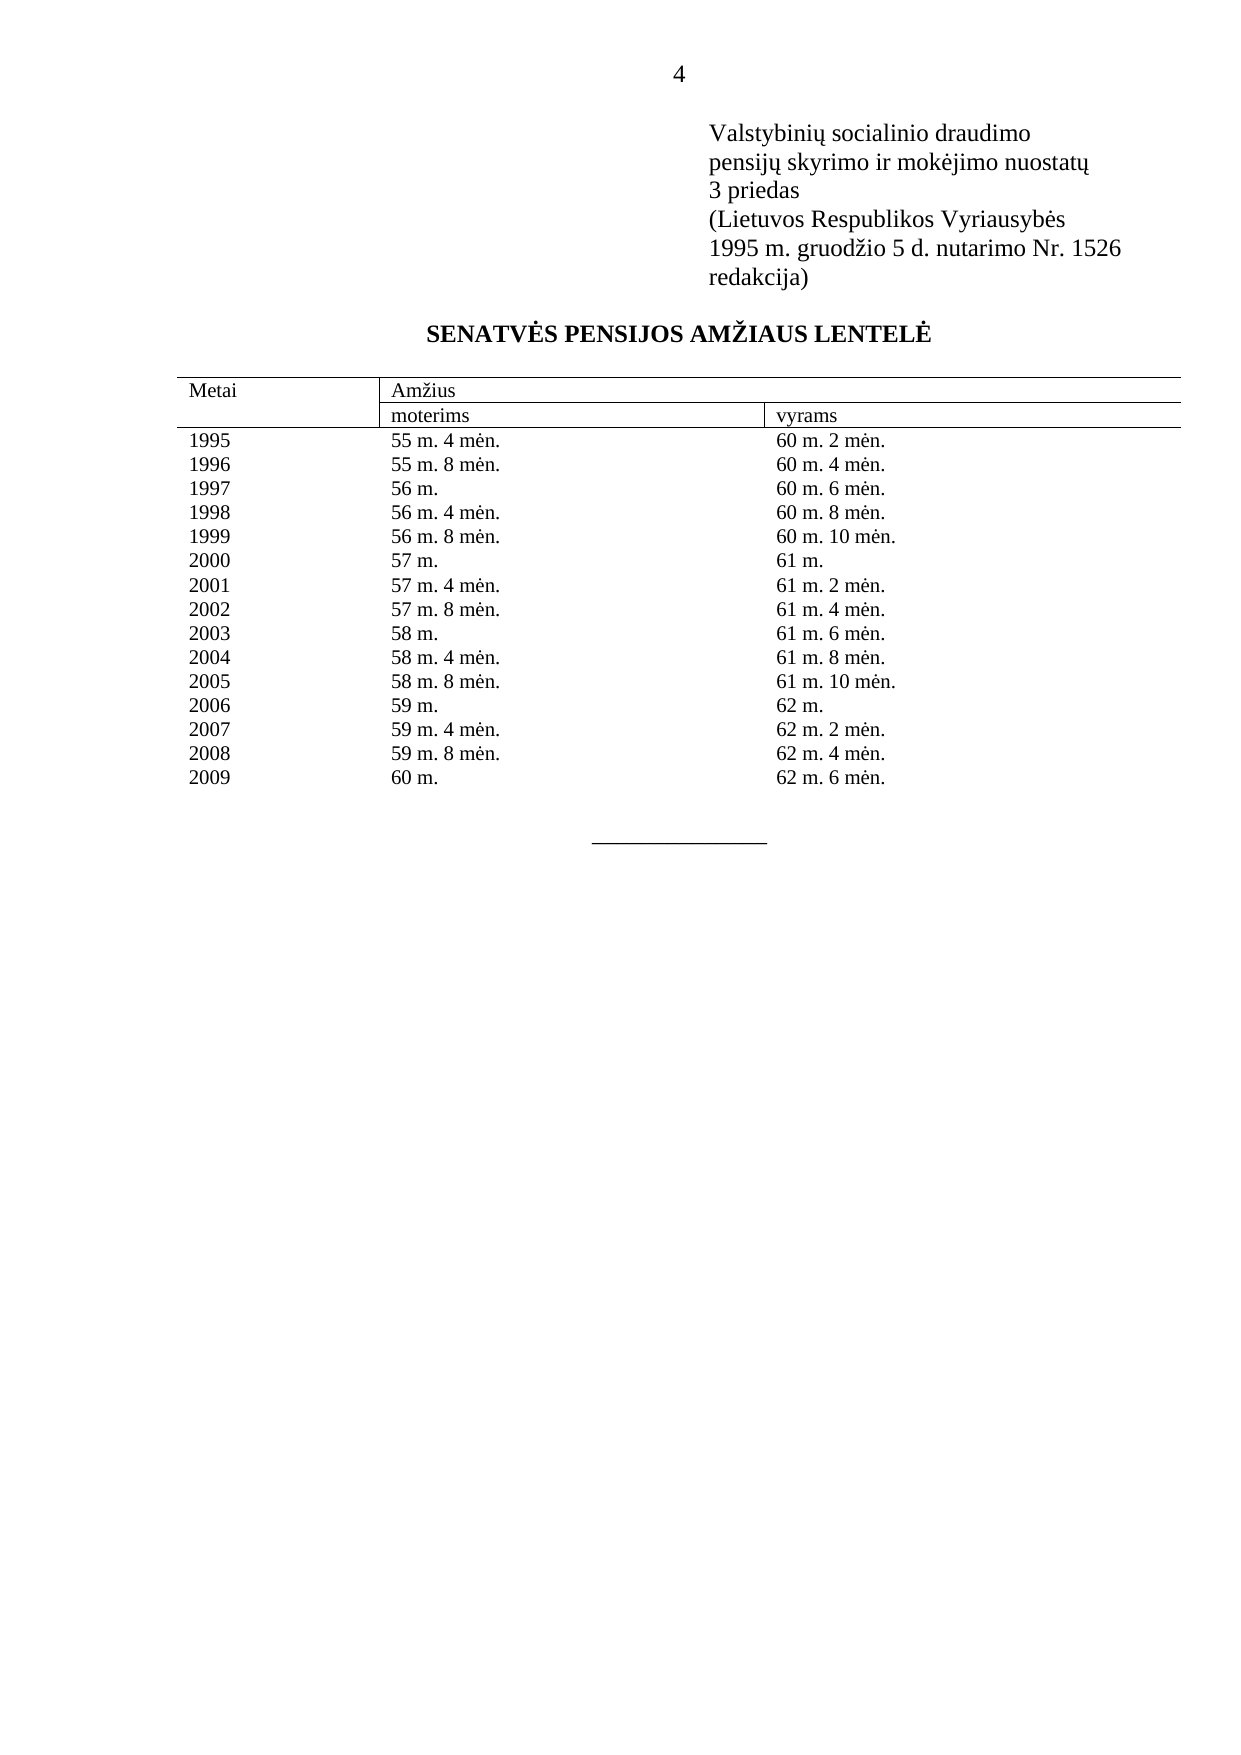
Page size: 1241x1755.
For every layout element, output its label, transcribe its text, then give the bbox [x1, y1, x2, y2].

table_cell 2001 [177, 573, 379, 597]
table_cell 60 m. [380, 765, 765, 789]
table_cell 61 m. [765, 549, 1181, 572]
table_cell 62 m. 4 mėn. [765, 741, 1181, 765]
text redakcija) [177, 262, 1181, 291]
table_cell moterims [380, 403, 764, 427]
table_cell 2008 [177, 741, 379, 765]
table_cell 2007 [177, 717, 379, 741]
table_cell 2009 [177, 765, 379, 789]
table_cell 1997 [177, 476, 379, 500]
table_cell 61 m. 6 mėn. [765, 621, 1181, 645]
table_header Metai [177, 378, 379, 427]
table_cell 2006 [177, 693, 379, 717]
table_cell 59 m. 4 mėn. [380, 717, 765, 741]
table_cell 2004 [177, 645, 379, 669]
table_cell 60 m. 4 mėn. [765, 452, 1181, 476]
table_cell 1999 [177, 524, 379, 548]
table_cell 56 m. 4 mėn. [380, 500, 765, 524]
table_cell 61 m. 10 mėn. [765, 669, 1181, 693]
text pensijų skyrimo ir mokėjimo nuostatų [177, 147, 1181, 176]
table_cell 2005 [177, 669, 379, 693]
table_cell 58 m. [380, 621, 765, 645]
table_cell 59 m. [380, 693, 765, 717]
table_cell 58 m. 8 mėn. [380, 669, 765, 693]
table_cell 60 m. 2 mėn. [765, 428, 1181, 452]
text (Lietuvos Respublikos Vyriausybės [177, 204, 1181, 233]
text 3 priedas [177, 176, 1181, 204]
table_cell 1996 [177, 452, 379, 476]
table_cell 60 m. 8 mėn. [765, 500, 1181, 524]
table_cell 2003 [177, 621, 379, 645]
text Valstybinių socialinio draudimo [709, 118, 1181, 147]
table_cell 60 m. 6 mėn. [765, 476, 1181, 500]
table_cell 56 m. [380, 476, 765, 500]
table_cell 62 m. 6 mėn. [765, 765, 1181, 789]
table_header Amžius [380, 378, 1181, 402]
table_cell 55 m. 8 mėn. [380, 452, 765, 476]
table_cell 57 m. [380, 549, 765, 572]
table_cell 61 m. 8 mėn. [765, 645, 1181, 669]
table_cell 60 m. 10 mėn. [765, 524, 1181, 548]
text SENATVĖS PENSIJOS AMŽIAUS LENTELĖ [177, 319, 1181, 348]
table_cell 57 m. 4 mėn. [380, 573, 765, 597]
table_cell 62 m. 2 mėn. [765, 717, 1181, 741]
table_cell 59 m. 8 mėn. [380, 741, 765, 765]
table_cell 56 m. 8 mėn. [380, 524, 765, 548]
table_cell 1998 [177, 500, 379, 524]
table_cell 2002 [177, 597, 379, 621]
table_cell 2000 [177, 549, 379, 572]
text 1995 m. gruodžio 5 d. nutarimo Nr. 1526 [177, 233, 1181, 262]
table_cell 55 m. 4 mėn. [380, 428, 765, 452]
text ______________ [177, 818, 1181, 847]
table_cell 57 m. 8 mėn. [380, 597, 765, 621]
table_cell 61 m. 4 mėn. [765, 597, 1181, 621]
table_cell 1995 [177, 428, 379, 452]
table_cell vyrams [765, 403, 1181, 427]
table_cell 62 m. [765, 693, 1181, 717]
table_cell 61 m. 2 mėn. [765, 573, 1181, 597]
table_cell 58 m. 4 mėn. [380, 645, 765, 669]
